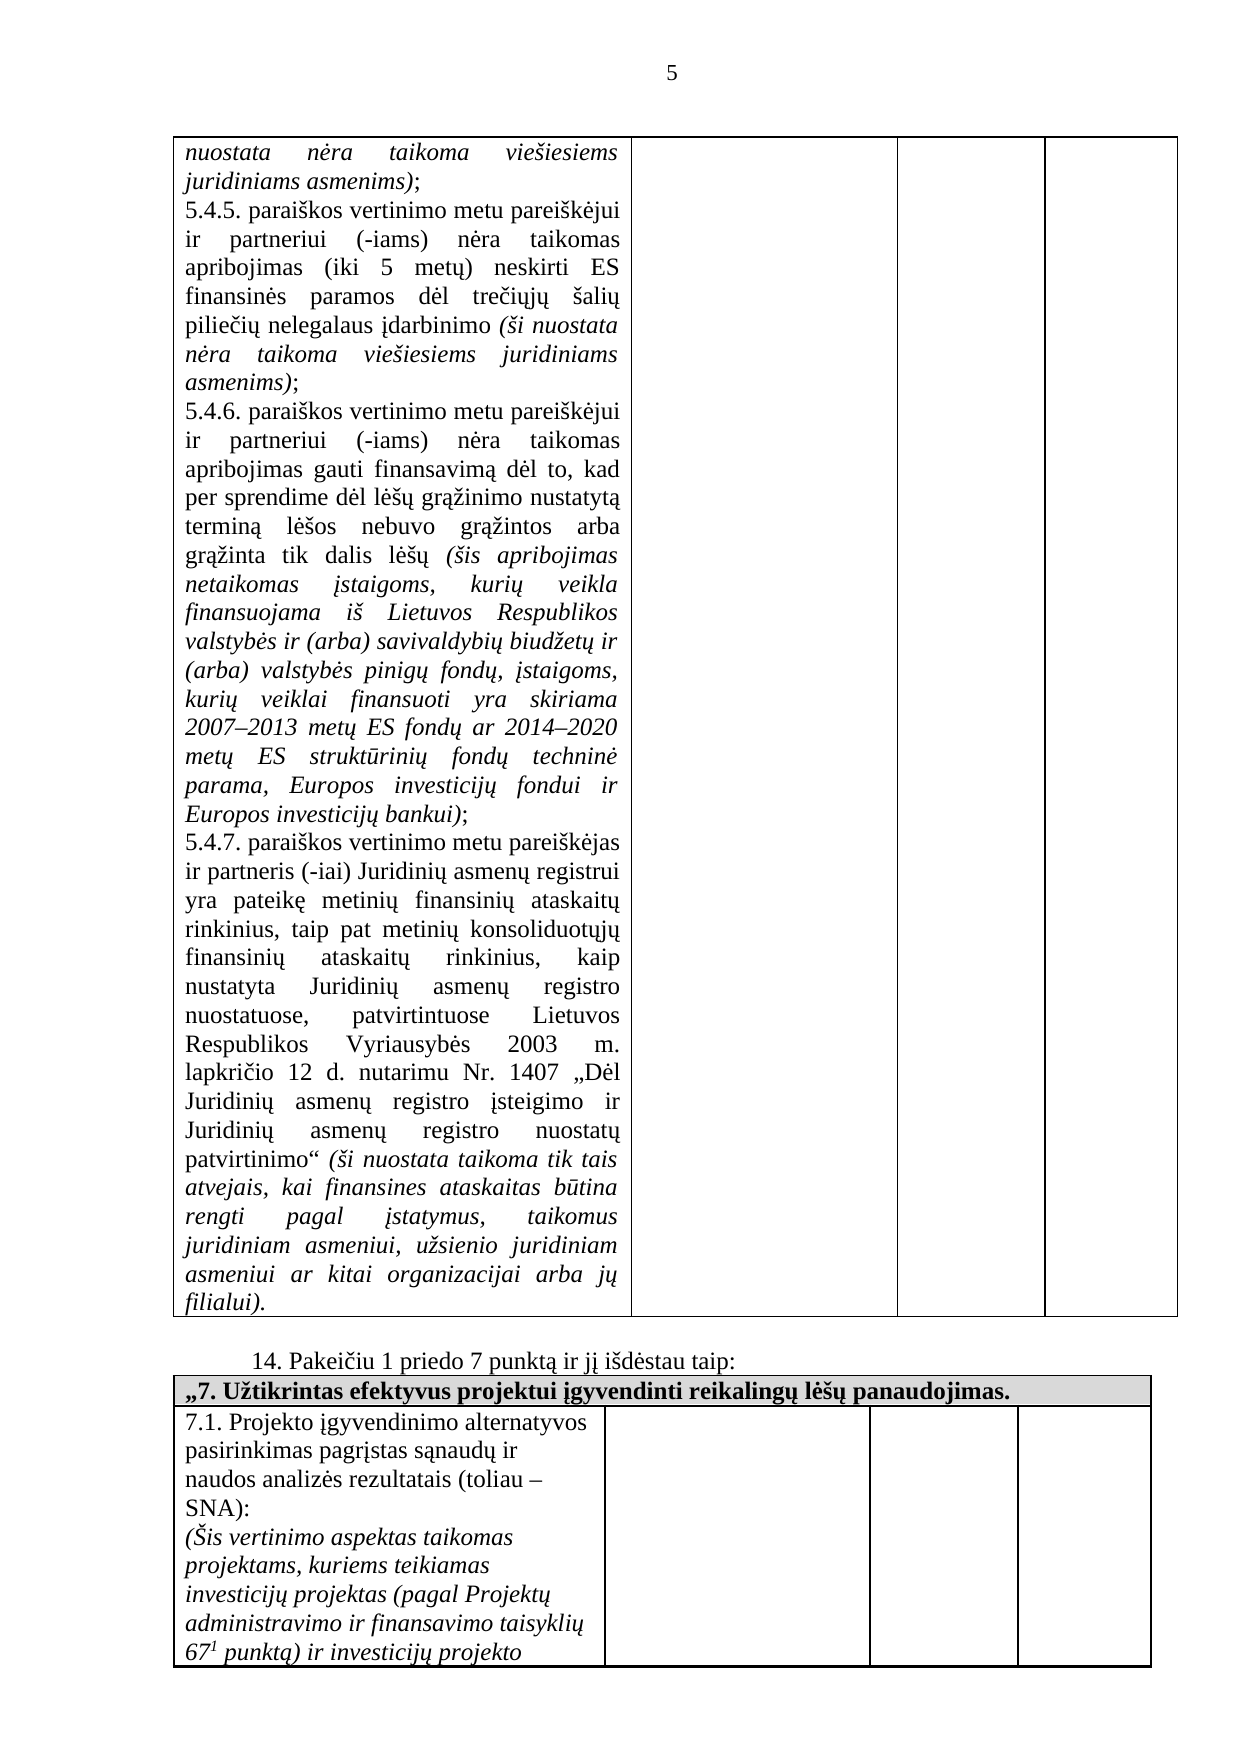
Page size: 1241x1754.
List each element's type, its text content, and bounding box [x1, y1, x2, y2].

table_header [1046, 138, 1177, 1316]
table_cell [1019, 1407, 1150, 1665]
table_header nuostata nėra taikoma viešiesiems juridiniams asmenims); 5.4.5. paraiškos vertinimo metu pareiškėjui ir partneriui (-iams) nėra taikomas apribojimas (iki 5 metų) neskirti ES finansinės paramos dėl trečiųjų šalių piliečių nelegalaus įdarbinimo (ši nuostata nėra taikoma viešiesiems juridiniams asmenims); 5.4.6. paraiškos vertinimo metu pareiškėjui ir partneriui (-iams) nėra taikomas apribojimas gauti finansavimą dėl to, kad per sprendime dėl lėšų grąžinimo nustatytą terminą lėšos nebuvo grąžintos arba grąžinta tik dalis lėšų (šis apribojimas netaikomas įstaigoms, kurių veikla finansuojama iš Lietuvos Respublikos valstybės ir (arba) savivaldybių biudžetų ir (arba) valstybės pinigų fondų, įstaigoms, kurių veiklai finansuoti yra skiriama 2007–2013 metų ES fondų ar 2014–2020 metų ES struktūrinių fondų techninė parama, Europos investicijų fondui ir Europos investicijų bankui); 5.4.7. paraiškos vertinimo metu pareiškėjas ir partneris (-iai) Juridinių asmenų registrui yra pateikę metinių finansinių ataskaitų rinkinius, taip pat metinių konsoliduotųjų finansinių ataskaitų rinkinius, kaip nustatyta Juridinių asmenų registro nuostatuose, patvirtintuose Lietuvos Respublikos Vyriausybės 2003 m. lapkričio 12 d. nutarimu Nr. 1407 „Dėl Juridinių asmenų registro įsteigimo ir Juridinių asmenų registro nuostatų patvirtinimo“ (ši nuostata taikoma tik tais atvejais, kai finansines ataskaitas būtina rengti pagal įstatymus, taikomus juridiniam asmeniui, užsienio juridiniam asmeniui ar kitai organizacijai arba jų filialui). [174, 138, 631, 1316]
table_cell [606, 1407, 869, 1665]
table_header „7. Užtikrintas efektyvus projektui įgyvendinti reikalingų lėšų panaudojimas. [175, 1376, 1150, 1404]
table_cell 7.1. Projekto įgyvendinimo alternatyvos pasirinkimas pagrįstas sąnaudų ir naudos analizės rezultatais (toliau – SNA): (Šis vertinimo aspektas taikomas projektams, kuriems teikiamas investicijų projektas (pagal Projektų administravimo ir finansavimo taisyklių 671 punktą) ir investicijų projekto [175, 1407, 604, 1665]
table_header [632, 138, 897, 1316]
table_cell [871, 1407, 1017, 1665]
table_header [898, 138, 1044, 1316]
text 14. Pakeičiu 1 priedo 7 punktą ir jį išdėstau taip: [251, 1346, 1181, 1375]
